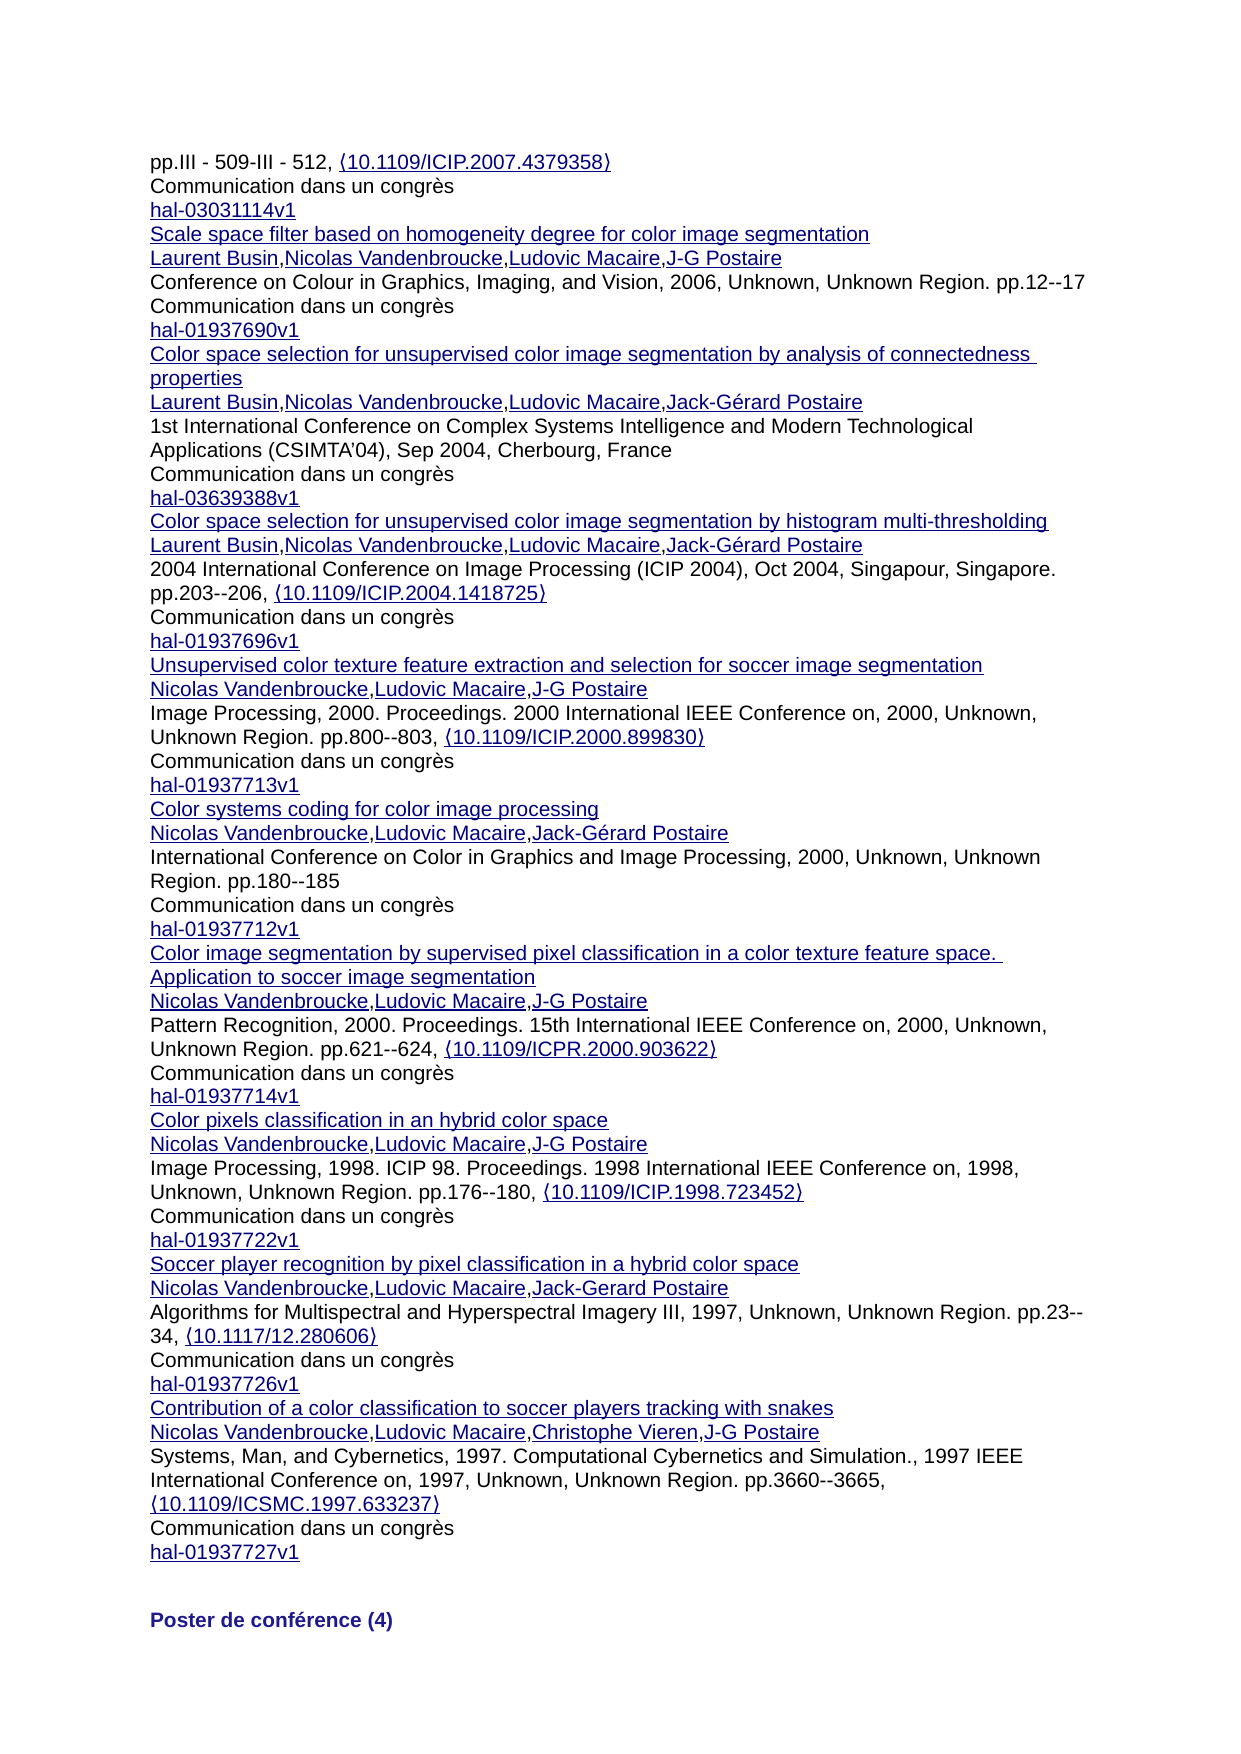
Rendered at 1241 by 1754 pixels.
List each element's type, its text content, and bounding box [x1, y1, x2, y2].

table_cell pp.III - 509-III - 512, ⟨10.1109/ICIP.2007.4379358⟩ Communication dans un congrès hal-03031114v1 [150, 150, 1090, 222]
table_cell Color space selection for unsupervised color image segmentation by histogram multi-thresholding Laurent Busin,Nicolas Vandenbroucke,Ludovic Macaire,Jack-Gérard Postaire 2004 International Conference on Image Processing (ICIP 2004), Oct 2004, Singapour, Singapore. pp.203--206, ⟨10.1109/ICIP.2004.1418725⟩ Communication dans un congrès hal-01937696v1 [150, 509, 1090, 653]
table_cell Color pixels classification in an hybrid color space Nicolas Vandenbroucke,Ludovic Macaire,J-G Postaire Image Processing, 1998. ICIP 98. Proceedings. 1998 International IEEE Conference on, 1998, Unknown, Unknown Region. pp.176--180, ⟨10.1109/ICIP.1998.723452⟩ Communication dans un congrès hal-01937722v1 [150, 1108, 1090, 1252]
table_cell Contribution of a color classification to soccer players tracking with snakes Nicolas Vandenbroucke,Ludovic Macaire,Christophe Vieren,J-G Postaire Systems, Man, and Cybernetics, 1997. Computational Cybernetics and Simulation., 1997 IEEE International Conference on, 1997, Unknown, Unknown Region. pp.3660--3665, ⟨10.1109/ICSMC.1997.633237⟩ Communication dans un congrès hal-01937727v1 [150, 1396, 1090, 1563]
table_cell Color systems coding for color image processing Nicolas Vandenbroucke,Ludovic Macaire,Jack-Gérard Postaire International Conference on Color in Graphics and Image Processing, 2000, Unknown, Unknown Region. pp.180--185 Communication dans un congrès hal-01937712v1 [150, 797, 1090, 941]
table_cell Color space selection for unsupervised color image segmentation by analysis of connectedness properties Laurent Busin,Nicolas Vandenbroucke,Ludovic Macaire,Jack-Gérard Postaire 1st International Conference on Complex Systems Intelligence and Modern Technological Applications (CSIMTA’04), Sep 2004, Cherbourg, France Communication dans un congrès hal-03639388v1 [150, 342, 1090, 509]
subtitle Poster de conférence (4) [150, 1608, 1090, 1632]
table_cell Color image segmentation by supervised pixel classification in a color texture feature space. Application to soccer image segmentation Nicolas Vandenbroucke,Ludovic Macaire,J-G Postaire Pattern Recognition, 2000. Proceedings. 15th International IEEE Conference on, 2000, Unknown, Unknown Region. pp.621--624, ⟨10.1109/ICPR.2000.903622⟩ Communication dans un congrès hal-01937714v1 [150, 941, 1090, 1108]
table_cell Scale space filter based on homogeneity degree for color image segmentation Laurent Busin,Nicolas Vandenbroucke,Ludovic Macaire,J-G Postaire Conference on Colour in Graphics, Imaging, and Vision, 2006, Unknown, Unknown Region. pp.12--17 Communication dans un congrès hal-01937690v1 [150, 222, 1090, 342]
table_cell Unsupervised color texture feature extraction and selection for soccer image segmentation Nicolas Vandenbroucke,Ludovic Macaire,J-G Postaire Image Processing, 2000. Proceedings. 2000 International IEEE Conference on, 2000, Unknown, Unknown Region. pp.800--803, ⟨10.1109/ICIP.2000.899830⟩ Communication dans un congrès hal-01937713v1 [150, 653, 1090, 797]
table_cell Soccer player recognition by pixel classification in a hybrid color space Nicolas Vandenbroucke,Ludovic Macaire,Jack-Gerard Postaire Algorithms for Multispectral and Hyperspectral Imagery III, 1997, Unknown, Unknown Region. pp.23--34, ⟨10.1117/12.280606⟩ Communication dans un congrès hal-01937726v1 [150, 1252, 1090, 1396]
